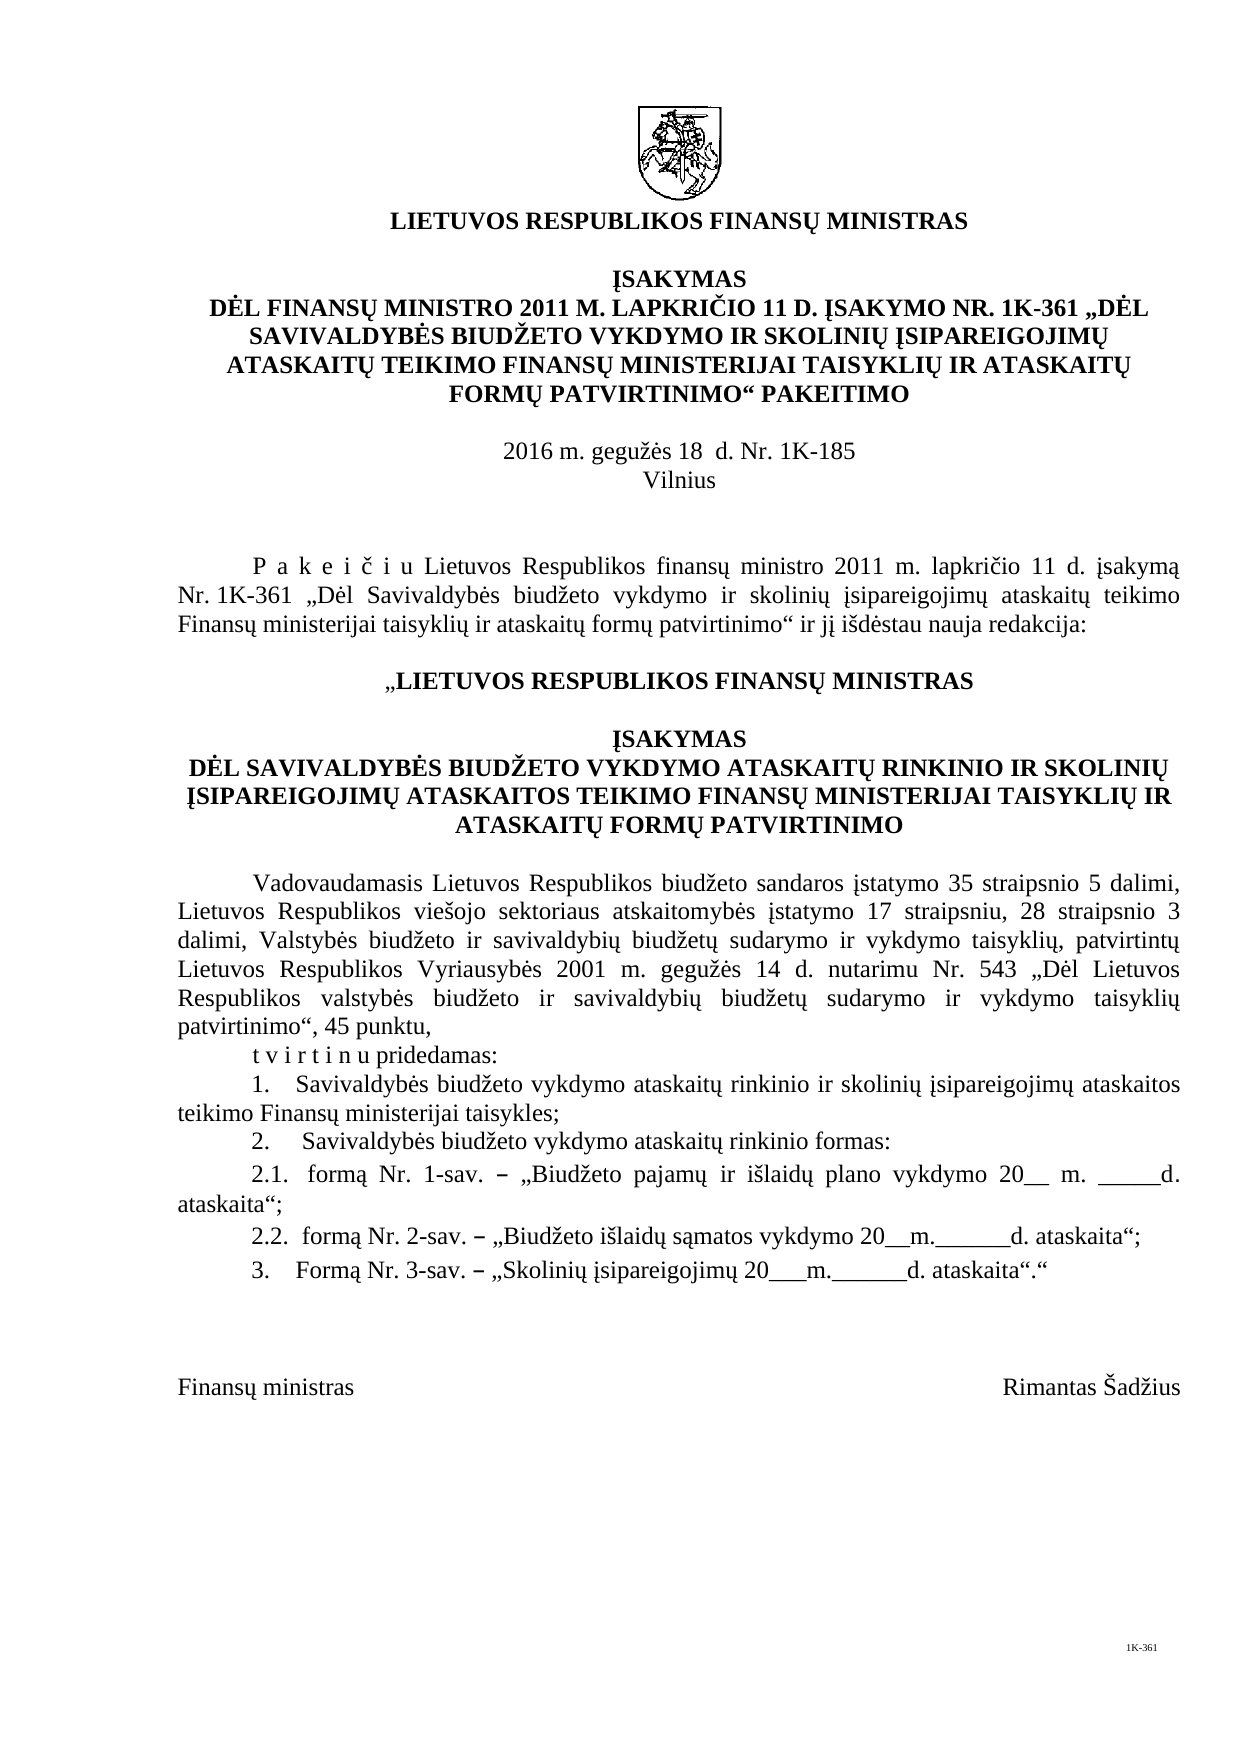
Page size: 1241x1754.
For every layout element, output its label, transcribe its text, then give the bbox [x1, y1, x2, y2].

text 1. Savivaldybės biudžeto vykdymo ataskaitų rinkinio ir skolinių įsipareigojimų ataskaitos teikimo Finansų ministerijai taisykles; [177, 1069, 1181, 1126]
text 2. Savivaldybės biudžeto vykdymo ataskaitų rinkinio formas: [177, 1126, 1181, 1155]
text ĮSAKYMAS [177, 724, 1181, 753]
text DĖL SAVIVALDYBĖS BIUDŽETO VYKDYMO ATASKAITŲ RINKINIO IR SKOLINIŲ ĮSIPAREIGOJIMŲ ATASKAITOS TEIKIMO FINANSŲ MINISTERIJAI TAISYKLIŲ IR ATASKAITŲ FORMŲ PATVIRTINIMO [177, 753, 1181, 839]
text P a k e i č i u Lietuvos Respublikos finansų ministro 2011 m. lapkričio 11 d. įsakymą Nr. 1K-361 „Dėl Savivaldybės biudžeto vykdymo ir skolinių įsipareigojimų ataskaitų teikimo Finansų ministerijai taisyklių ir ataskaitų formų patvirtinimo“ ir jį išdėstau nauja redakcija: [177, 551, 1181, 638]
text Finansų ministras Rimantas Šadžius [177, 1372, 1181, 1401]
text Vadovaudamasis Lietuvos Respublikos biudžeto sandaros įstatymo 35 straipsnio 5 dalimi, Lietuvos Respublikos viešojo sektoriaus atskaitomybės įstatymo 17 straipsniu, 28 straipsnio 3 dalimi, Valstybės biudžeto ir savivaldybių biudžetų sudarymo ir vykdymo taisyklių, patvirtintų Lietuvos Respublikos Vyriausybės 2001 m. gegužės 14 d. nutarimu Nr. 543 „Dėl Lietuvos Respublikos valstybės biudžeto ir savivaldybių biudžetų sudarymo ir vykdymo taisyklių patvirtinimo“, 45 punktu, [177, 868, 1181, 1040]
text 2.2. formą Nr. 2-sav. – „Biudžeto išlaidų sąmatos vykdymo 20__m.______d. ataskaita“; [177, 1218, 1181, 1252]
text t v i r t i n u pridedamas: [177, 1040, 1181, 1069]
text 2016 m. gegužės 18 d. Nr. 1K-185 [177, 436, 1181, 465]
text 2.1. formą Nr. 1-sav. – „Biudžeto pajamų ir išlaidų plano vykdymo 20__ m. _____d. ataskaita“; [177, 1155, 1181, 1218]
text ĮSAKYMAS [177, 264, 1181, 293]
text Vilnius [177, 465, 1181, 494]
text DĖL FINANSŲ MINISTRO 2011 M. LAPKRIČIO 11 D. ĮSAKYMO NR. 1K-361 „DĖL SAVIVALDYBĖS BIUDŽETO VYKDYMO IR SKOLINIŲ ĮSIPAREIGOJIMŲ ATASKAITŲ TEIKIMO FINANSŲ MINISTERIJAI TAISYKLIŲ IR ATASKAITŲ FORMŲ PATVIRTINIMO“ PAKEITIMO [177, 293, 1181, 408]
text „LIETUVOS RESPUBLIKOS FINANSŲ MINISTRAS [177, 666, 1181, 695]
text 3. Formą Nr. 3-sav. – „Skolinių įsipareigojimų 20___m.______d. ataskaita“.“ [177, 1252, 1181, 1286]
text LIETUVOS RESPUBLIKOS FINANSŲ MINISTRAS [177, 206, 1181, 235]
